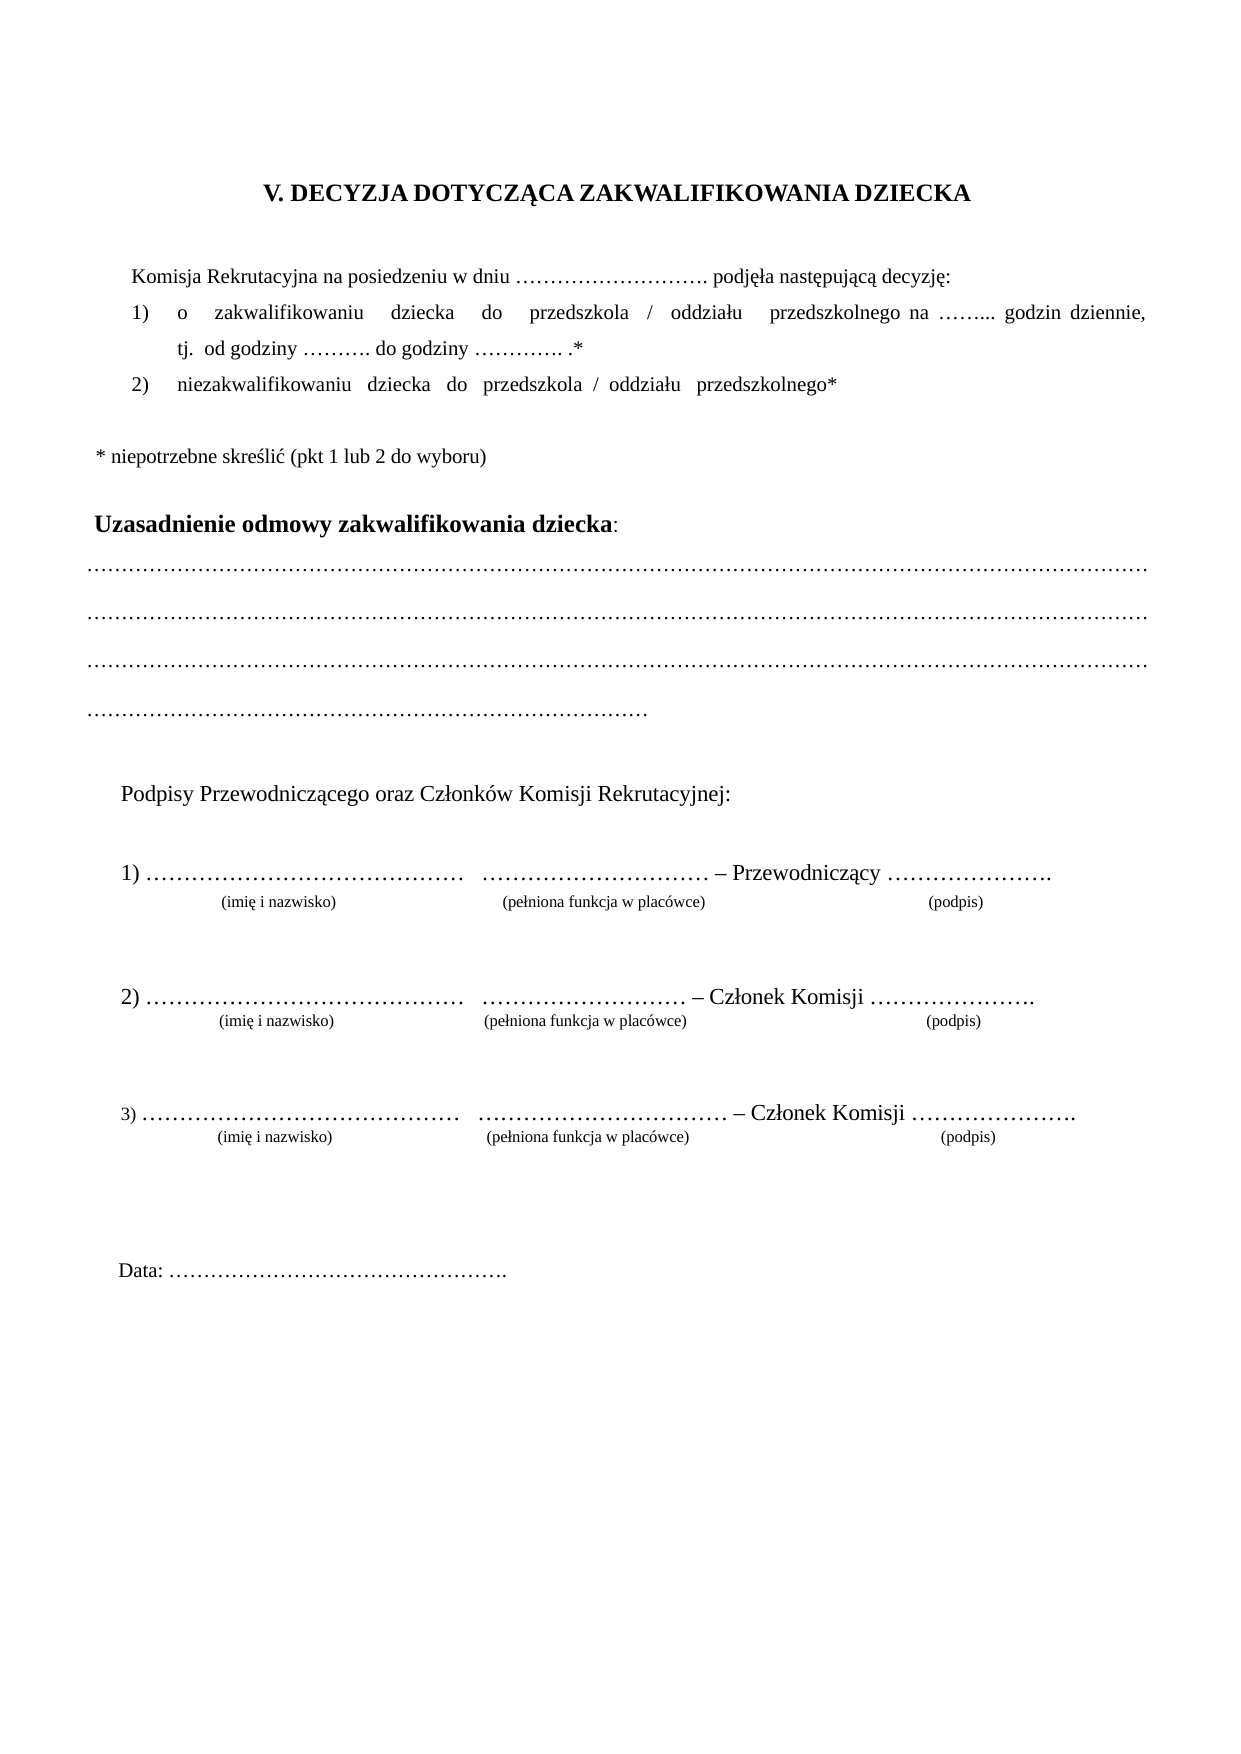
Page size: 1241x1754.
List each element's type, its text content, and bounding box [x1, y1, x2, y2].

text V. DECYZJA DOTYCZĄCA ZAKWALIFIKOWANIA DZIECKA [86, 178, 1148, 206]
text 3) …………………………………… …………………………… – Członek Komisji …………………. [121, 1099, 1122, 1125]
text (imię i nazwisko) (pełniona funkcja w placówce) (podpis) [121, 1125, 1122, 1147]
text Komisja Rekrutacyjna na posiedzeniu w dniu ………………………. podjęła następującą decyzję: [94, 264, 1148, 288]
text 1) …………………………………… ………………………… – Przewodniczący …………………. [121, 859, 1122, 886]
text Uzasadnienie odmowy zakwalifikowania dziecka: [94, 509, 1148, 538]
text ……………………………………………………………………………………………………………………………………………………………………………………………………………………………………………………………………………………………………………………………………………………………………………………………………………………………………………………………………………………………… [86, 552, 1148, 721]
list o zakwalifikowaniu dziecka do przedszkola / oddziału przedszkolnego na ……... godzin dziennie, tj. od godziny ………. do godziny …………. .* [131, 300, 1148, 360]
list niezakwalifikowaniu dziecka do przedszkola / oddziału przedszkolnego* [131, 372, 1148, 396]
text (imię i nazwisko) (pełniona funkcja w placówce) (podpis) [121, 1009, 1122, 1031]
text Podpisy Przewodniczącego oraz Członków Komisji Rekrutacyjnej: [121, 781, 1122, 807]
text Data: …………………………………………. [118, 1258, 1122, 1282]
text * niepotrzebne skreślić (pkt 1 lub 2 do wyboru) [95, 444, 1148, 468]
text 2) …………………………………… ……………………… – Członek Komisji …………………. [121, 983, 1122, 1009]
text (imię i nazwisko) (pełniona funkcja w placówce) (podpis) [121, 886, 1122, 912]
